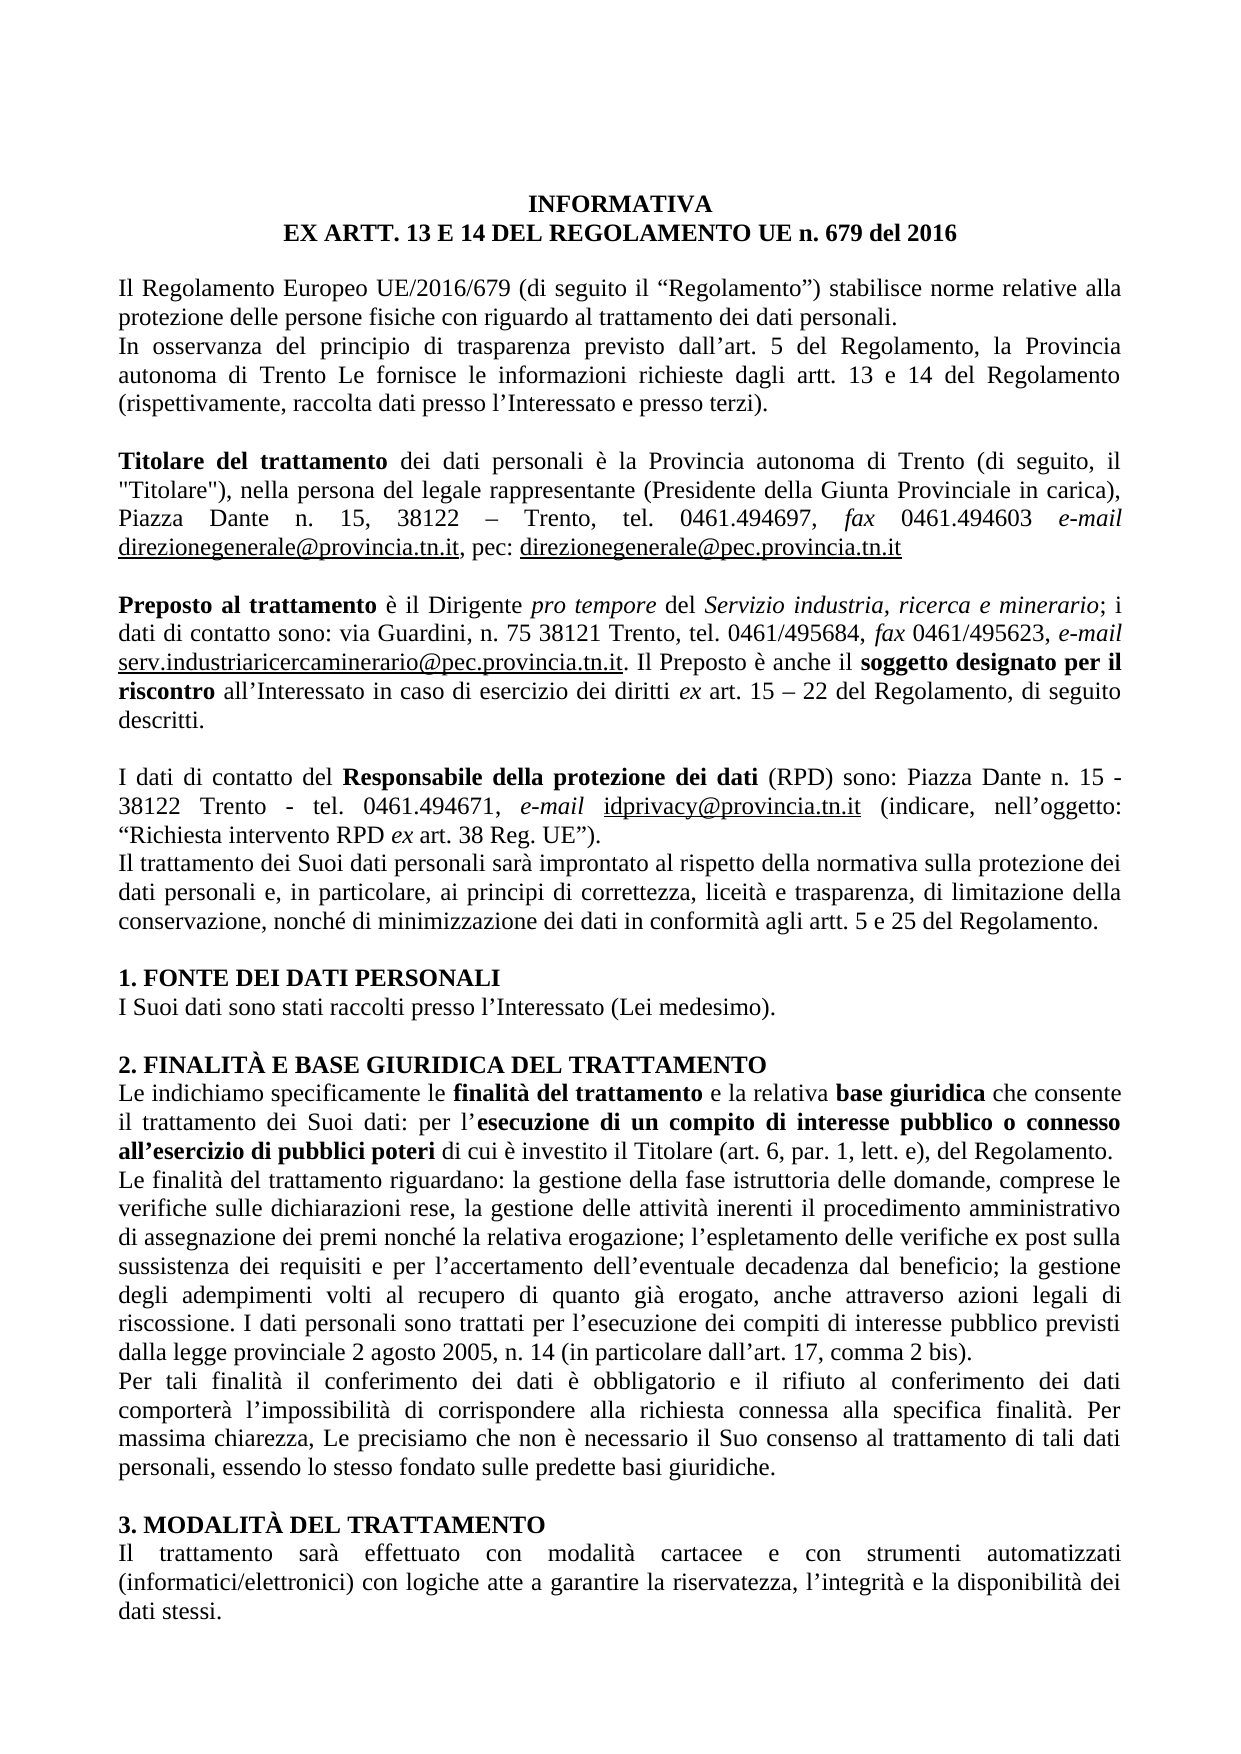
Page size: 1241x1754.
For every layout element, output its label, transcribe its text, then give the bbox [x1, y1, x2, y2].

text Il trattamento sarà effettuato con modalità cartacee e con strumenti automatizzati (informatici/elettronici) con logiche atte a garantire la riservatezza, l’integrità e la disponibilità dei dati stessi. [118, 1538, 1122, 1625]
text Per tali finalità il conferimento dei dati è obbligatorio e il rifiuto al conferimento dei dati comporterà l’impossibilità di corrispondere alla richiesta connessa alla specifica finalità. Per massima chiarezza, Le precisiamo che non è necessario il Suo consenso al trattamento di tali dati personali, essendo lo stesso fondato sulle predette basi giuridiche. [118, 1366, 1122, 1481]
text Titolare del trattamento dei dati personali è la Provincia autonoma di Trento (di seguito, il "Titolare"), nella persona del legale rappresentante (Presidente della Giunta Provinciale in carica), Piazza Dante n. 15, 38122 – Trento, tel. 0461.494697, fax 0461.494603 e-mail direzionegenerale@provincia.tn.it, pec: direzionegenerale@pec.provincia.tn.it [118, 446, 1122, 561]
text 3. MODALITÀ DEL TRATTAMENTO [118, 1510, 1122, 1538]
text 2. FINALITÀ E BASE GIURIDICA DEL TRATTAMENTO [118, 1050, 1122, 1078]
text I dati di contatto del Responsabile della protezione dei dati (RPD) sono: Piazza Dante n. 15 - 38122 Trento - tel. 0461.494671, e-mail idprivacy@provincia.tn.it (indicare, nell’oggetto: “Richiesta intervento RPD ex art. 38 Reg. UE”). [118, 762, 1122, 848]
text Preposto al trattamento è il Dirigente pro tempore del Servizio industria, ricerca e minerario; i dati di contatto sono: via Guardini, n. 75 38121 Trento, tel. 0461/495684, fax 0461/495623, e-mail serv.industriaricercaminerario@pec.provincia.tn.it. Il Preposto è anche il soggetto designato per il riscontro all’Interessato in caso di esercizio dei diritti ex art. 15 – 22 del Regolamento, di seguito descritti. [118, 590, 1122, 733]
text Le finalità del trattamento riguardano: la gestione della fase istruttoria delle domande, comprese le verifiche sulle dichiarazioni rese, la gestione delle attività inerenti il procedimento amministrativo di assegnazione dei premi nonché la relativa erogazione; l’espletamento delle verifiche ex post sulla sussistenza dei requisiti e per l’accertamento dell’eventuale decadenza dal beneficio; la gestione degli adempimenti volti al recupero di quanto già erogato, anche attraverso azioni legali di riscossione. I dati personali sono trattati per l’esecuzione dei compiti di interesse pubblico previsti dalla legge provinciale 2 agosto 2005, n. 14 (in particolare dall’art. 17, comma 2 bis). [118, 1165, 1122, 1366]
text I Suoi dati sono stati raccolti presso l’Interessato (Lei medesimo). [118, 992, 1122, 1021]
text EX ARTT. 13 E 14 DEL REGOLAMENTO UE n. 679 del 2016 [118, 218, 1122, 247]
text 1. FONTE DEI DATI PERSONALI [118, 963, 1122, 992]
text In osservanza del principio di trasparenza previsto dall’art. 5 del Regolamento, la Provincia autonoma di Trento Le fornisce le informazioni richieste dagli artt. 13 e 14 del Regolamento (rispettivamente, raccolta dati presso l’Interessato e presso terzi). [118, 331, 1122, 417]
text INFORMATIVA [118, 189, 1122, 218]
text Il trattamento dei Suoi dati personali sarà improntato al rispetto della normativa sulla protezione dei dati personali e, in particolare, ai principi di correttezza, liceità e trasparenza, di limitazione della conservazione, nonché di minimizzazione dei dati in conformità agli artt. 5 e 25 del Regolamento. [118, 848, 1122, 935]
text Il Regolamento Europeo UE/2016/679 (di seguito il “Regolamento”) stabilisce norme relative alla protezione delle persone fisiche con riguardo al trattamento dei dati personali. [118, 273, 1122, 331]
text Le indichiamo specificamente le finalità del trattamento e la relativa base giuridica che consente il trattamento dei Suoi dati: per l’esecuzione di un compito di interesse pubblico o connesso all’esercizio di pubblici poteri di cui è investito il Titolare (art. 6, par. 1, lett. e), del Regolamento. [118, 1078, 1122, 1165]
